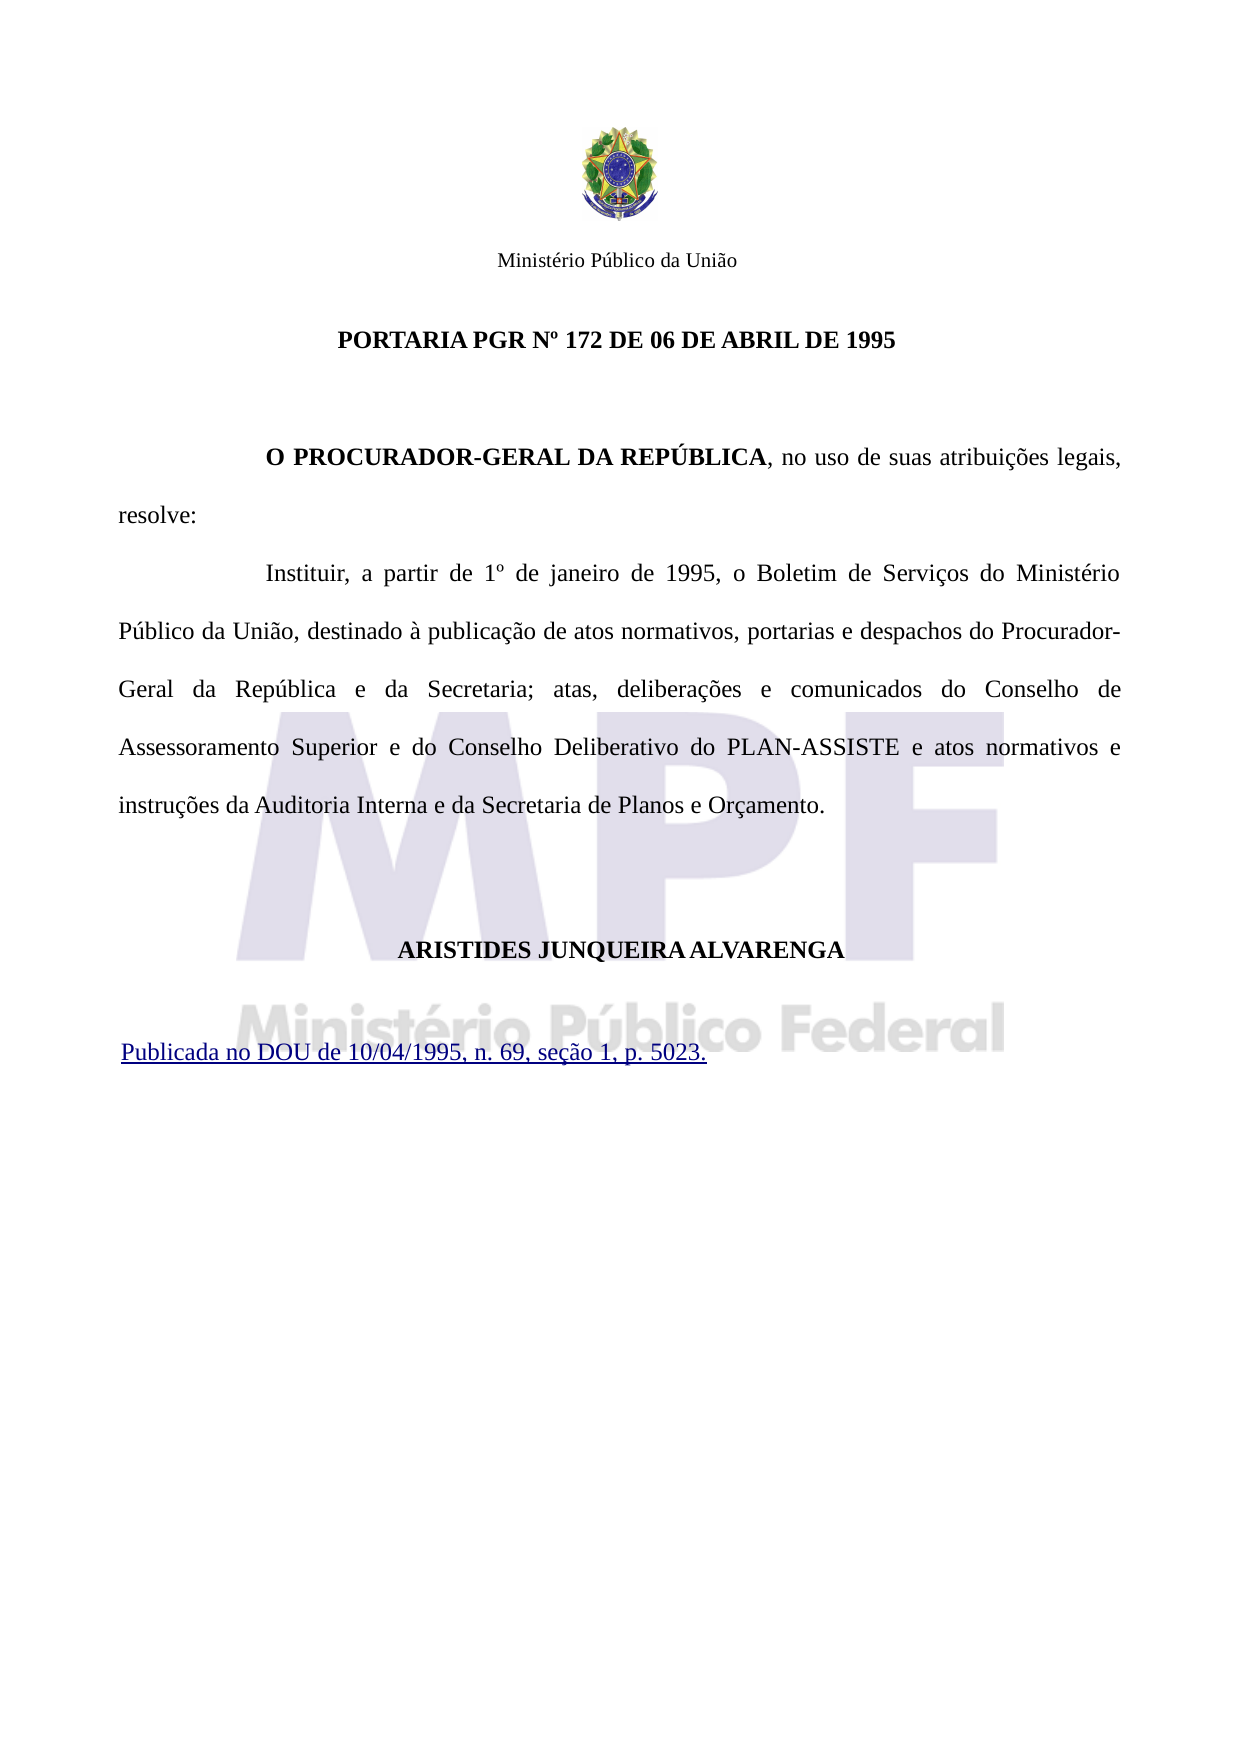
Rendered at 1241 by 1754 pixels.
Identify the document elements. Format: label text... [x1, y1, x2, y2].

picture [236, 964, 1004, 1037]
text Publicada no DOU de 10/04/1995, n. 69, seção 1, p. 5023. [121, 1037, 1122, 1066]
text Instituir, a partir de 1º de janeiro de 1995, o Boletim de Serviços do Ministério Público da União, destinado à publicação de atos normativos, portarias e despachos do Procurador-Geral da República e da Secretaria; atas, deliberações e comunicados do Conselho de Assessoramento Superior e do Conselho Deliberativo do PLAN-ASSISTE e atos normativos e instruções da Auditoria Interna e da Secretaria de Planos e Orçamento. [118, 558, 1122, 819]
text PORTARIA PGR Nº 172 DE 06 DE ABRIL DE 1995 [118, 325, 1122, 354]
picture [236, 819, 1004, 935]
text ARISTIDES JUNQUEIRA ALVARENGA [121, 935, 1122, 964]
text O PROCURADOR-GERAL DA REPÚBLICA, no uso de suas atribuições legais, resolve: [118, 441, 1122, 529]
